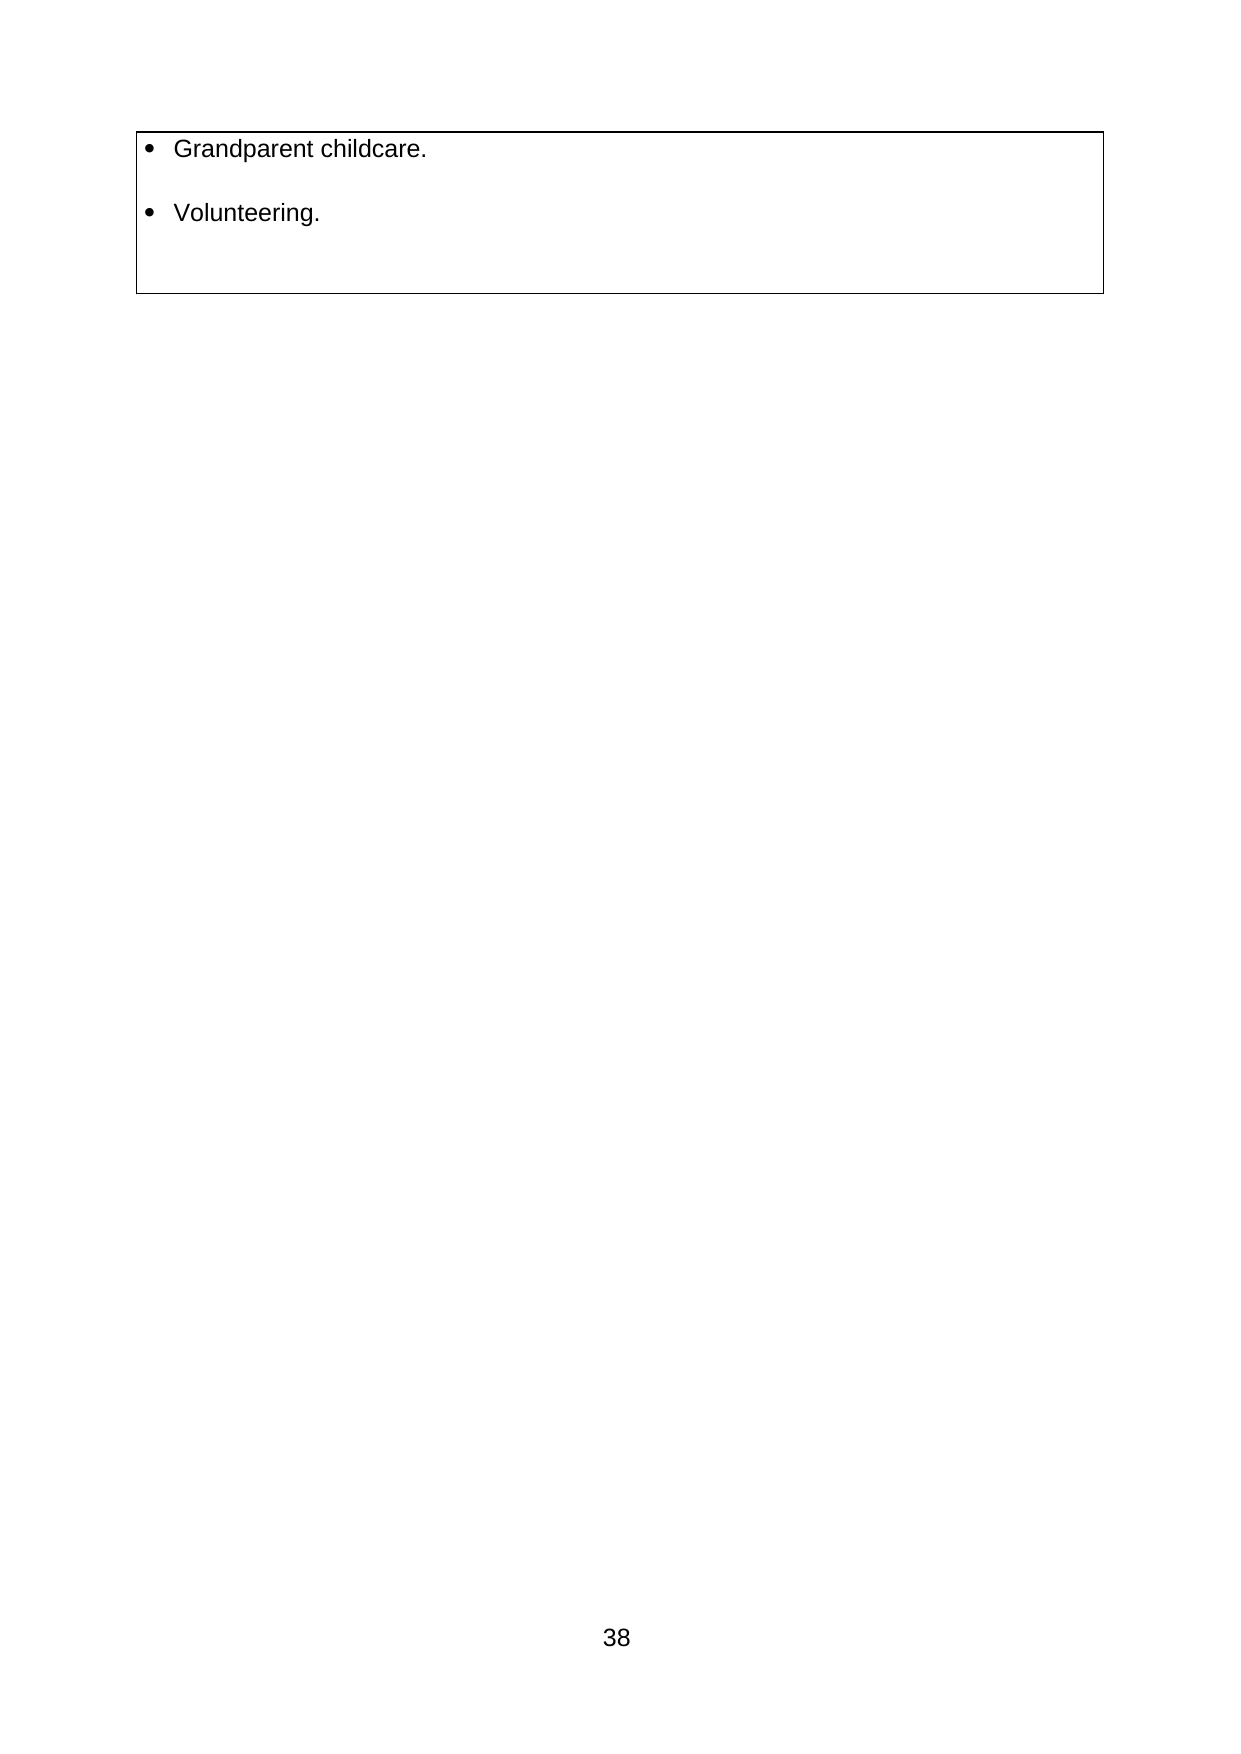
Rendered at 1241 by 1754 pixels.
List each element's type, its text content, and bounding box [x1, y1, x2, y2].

list Volunteering. [137, 195, 1103, 227]
list Grandparent childcare. [137, 133, 1103, 163]
